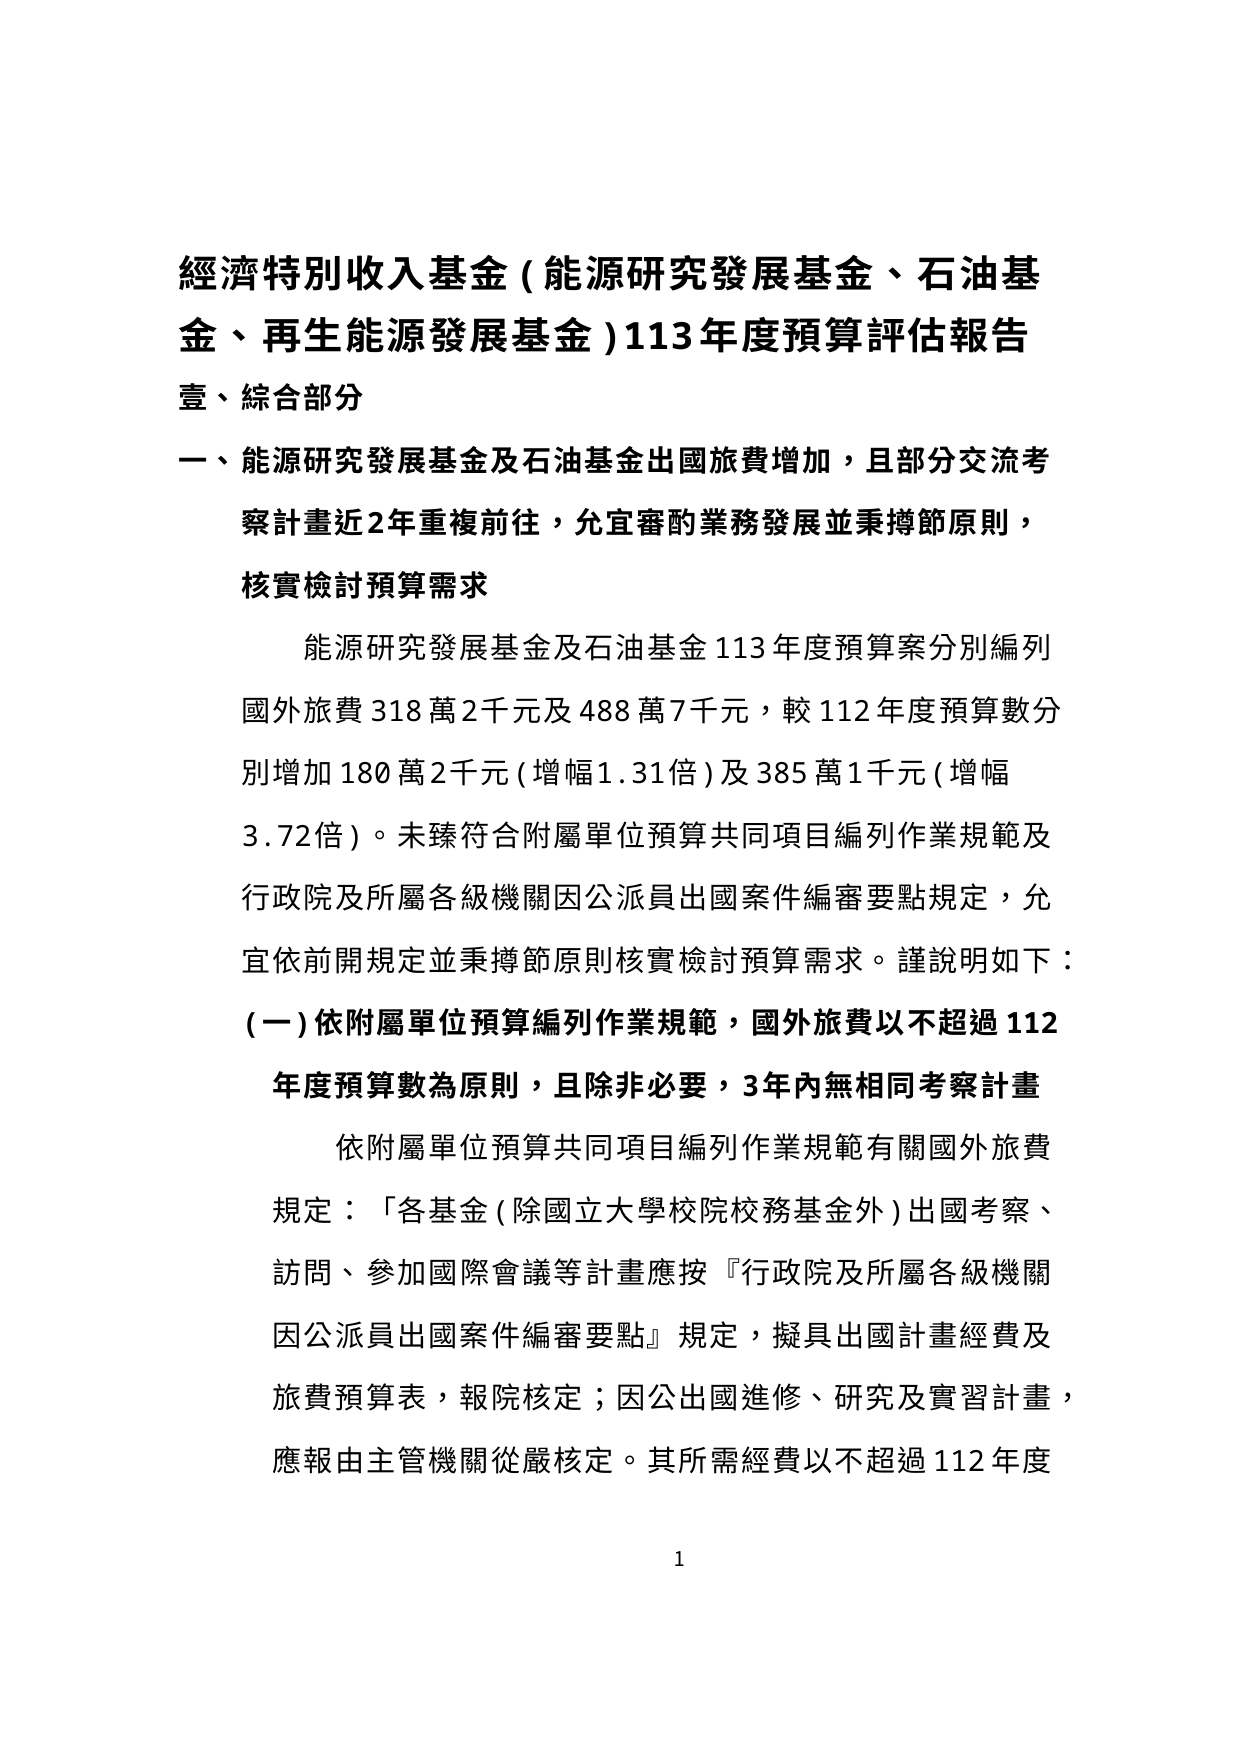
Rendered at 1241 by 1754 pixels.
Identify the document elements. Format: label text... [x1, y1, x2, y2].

text 經濟特別收入基金(能源研究發展基金、石油基金、再生能源發展基金)113年度預算評估報告 [177, 229, 1063, 354]
text 一、能源研究發展基金及石油基金出國旅費增加，且部分交流考察計畫近2年重複前往，允宜審酌業務發展並秉撙節原則，核實檢討預算需求 [177, 417, 1063, 604]
text 依附屬單位預算共同項目編列作業規範有關國外旅費規定：「各基金(除國立大學校院校務基金外)出國考察、訪問、參加國際會議等計畫應按『行政院及所屬各級機關因公派員出國案件編審要點』規定，擬具出國計畫經費及旅費預算表，報院核定；因公出國進修、研究及實習計畫，應報由主管機關從嚴核定。其所需經費以不超過112年度預算數為原則。…。」 [266, 1104, 1063, 1479]
text (一)依附屬單位預算編列作業規範，國外旅費以不超過112年度預算數為原則，且除非必要，3年內無相同考察計畫 [236, 979, 1063, 1104]
text 能源研究發展基金及石油基金113年度預算案分別編列國外旅費318萬2千元及488萬7千元，較112年度預算數分別增加180萬2千元(增幅1.31倍)及385萬1千元(增幅3.72倍)。未臻符合附屬單位預算共同項目編列作業規範及行政院及所屬各級機關因公派員出國案件編審要點規定，允宜依前開規定並秉撙節原則核實檢討預算需求。謹說明如下： [236, 604, 1063, 979]
text 壹、綜合部分 [177, 354, 1063, 417]
